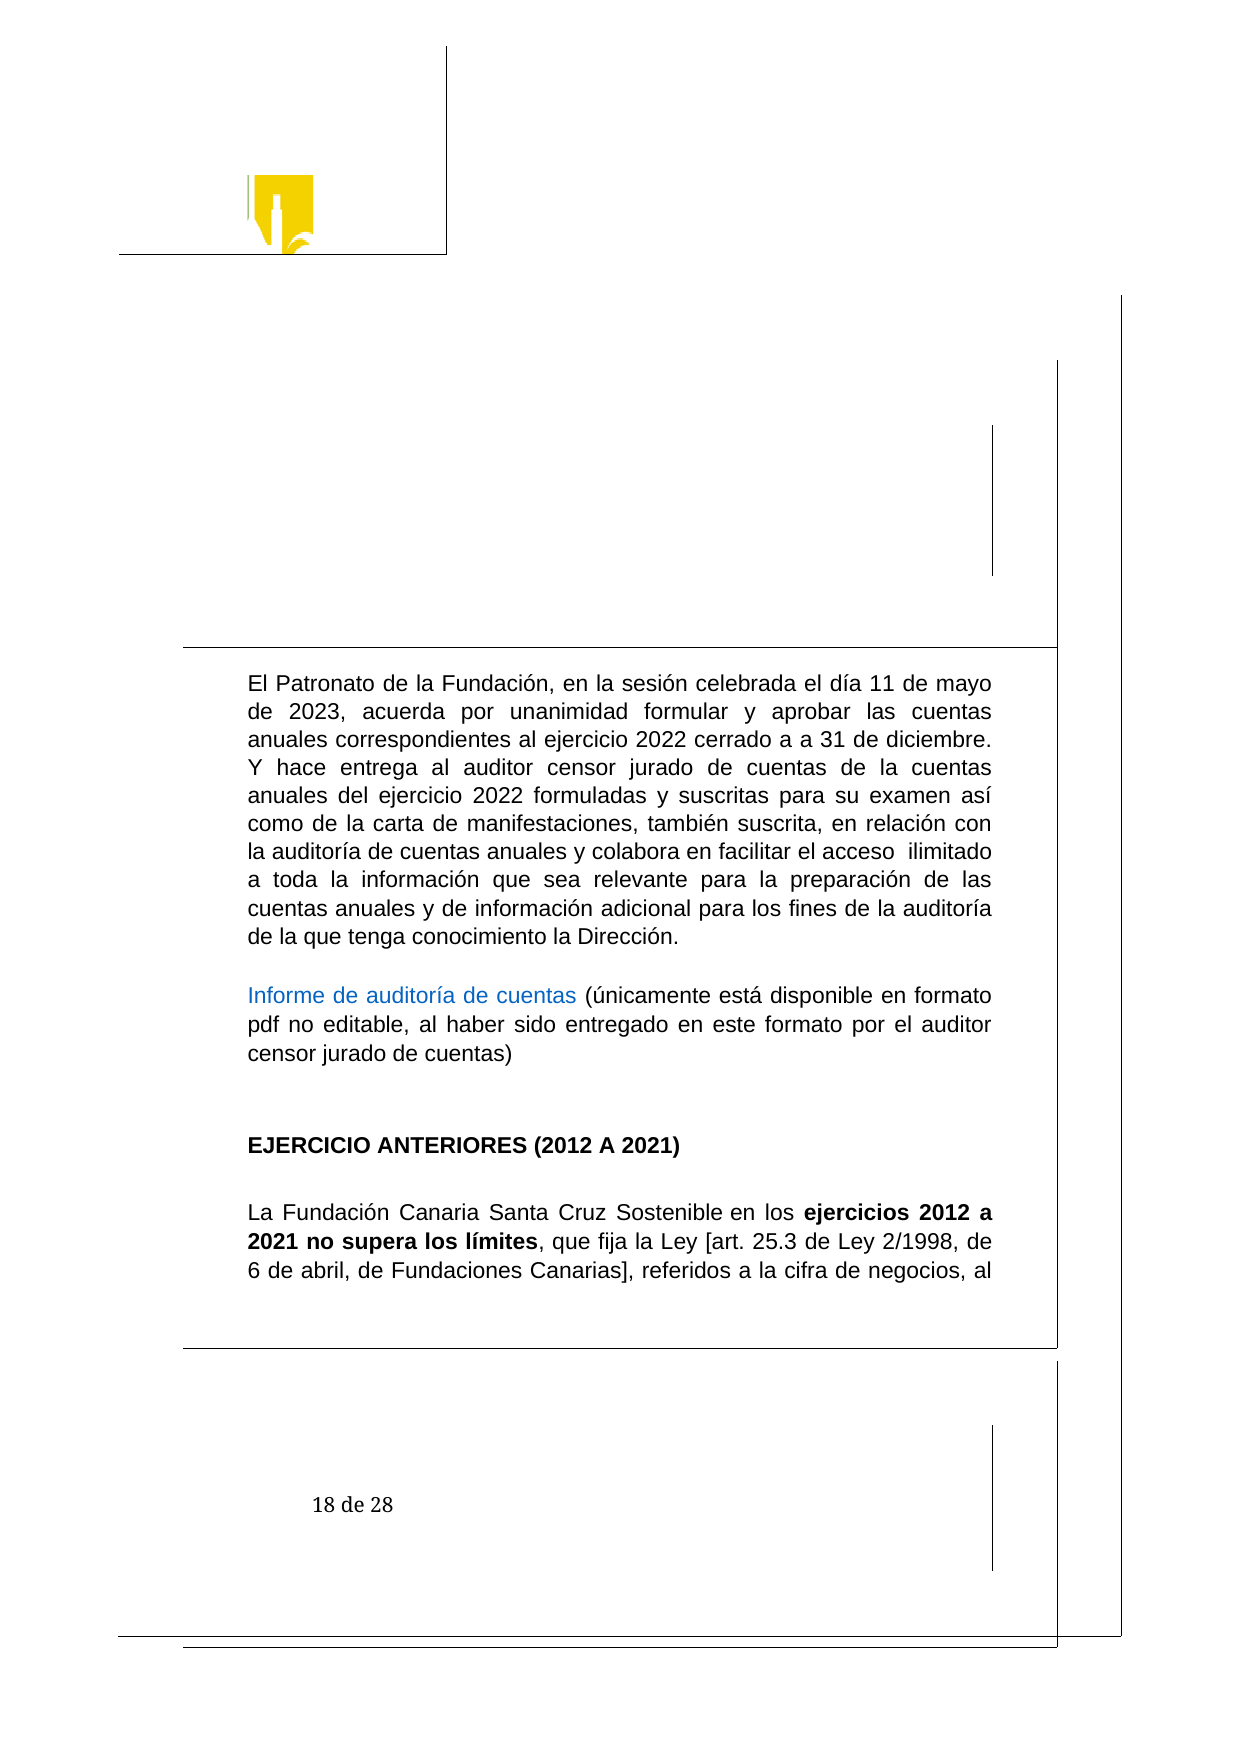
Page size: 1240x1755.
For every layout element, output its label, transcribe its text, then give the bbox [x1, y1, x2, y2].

text El Patronato de la Fundación, en la sesión celebrada el día 11 de mayo de 2023, acuerda por unanimidad formular y aprobar las cuentas anuales correspondientes al ejercicio 2022 cerrado a a 31 de diciembre. Y hace entrega al auditor censor jurado de cuentas de la cuentas anuales del ejercicio 2022 formuladas y suscritas para su examen así como de la carta de manifestaciones, también suscrita, en relación con la auditoría de cuentas anuales y colabora en facilitar el acceso ilimitado a toda la información que sea relevante para la preparación de las cuentas anuales y de información adicional para los fines de la auditoría de la que tenga conocimiento la Dirección. [183, 605, 1057, 918]
text Informe de auditoría de cuentas (únicamente está disponible en formato pdf no editable, al haber sido entregado en este formato por el auditor censor jurado de cuentas) [183, 918, 1057, 1067]
text EJERCICIO ANTERIORES (2012 A 2021) [183, 1068, 1057, 1134]
text La Fundación Canaria Santa Cruz Sostenible en los ejercicios 2012 a 2021 no supera los límites, que fija la Ley [art. 25.3 de Ley 2/1998, de 6 de abril, de Fundaciones Canarias], referidos a la cifra de negocios, al importe total del activo según balance y al número anual medio de empleados, para someterse en todo caso a la auditoría obligatoria de sus cuentas anuales, ni sus estatutos disponen la obligación de someter estas a auditoría, ni su Patronato, desde la perspectiva del control en las entidades del sector público local, estima conveniente y apropiada la auditoría de las cuentas anuales de la Fundación. [183, 1134, 1057, 1348]
